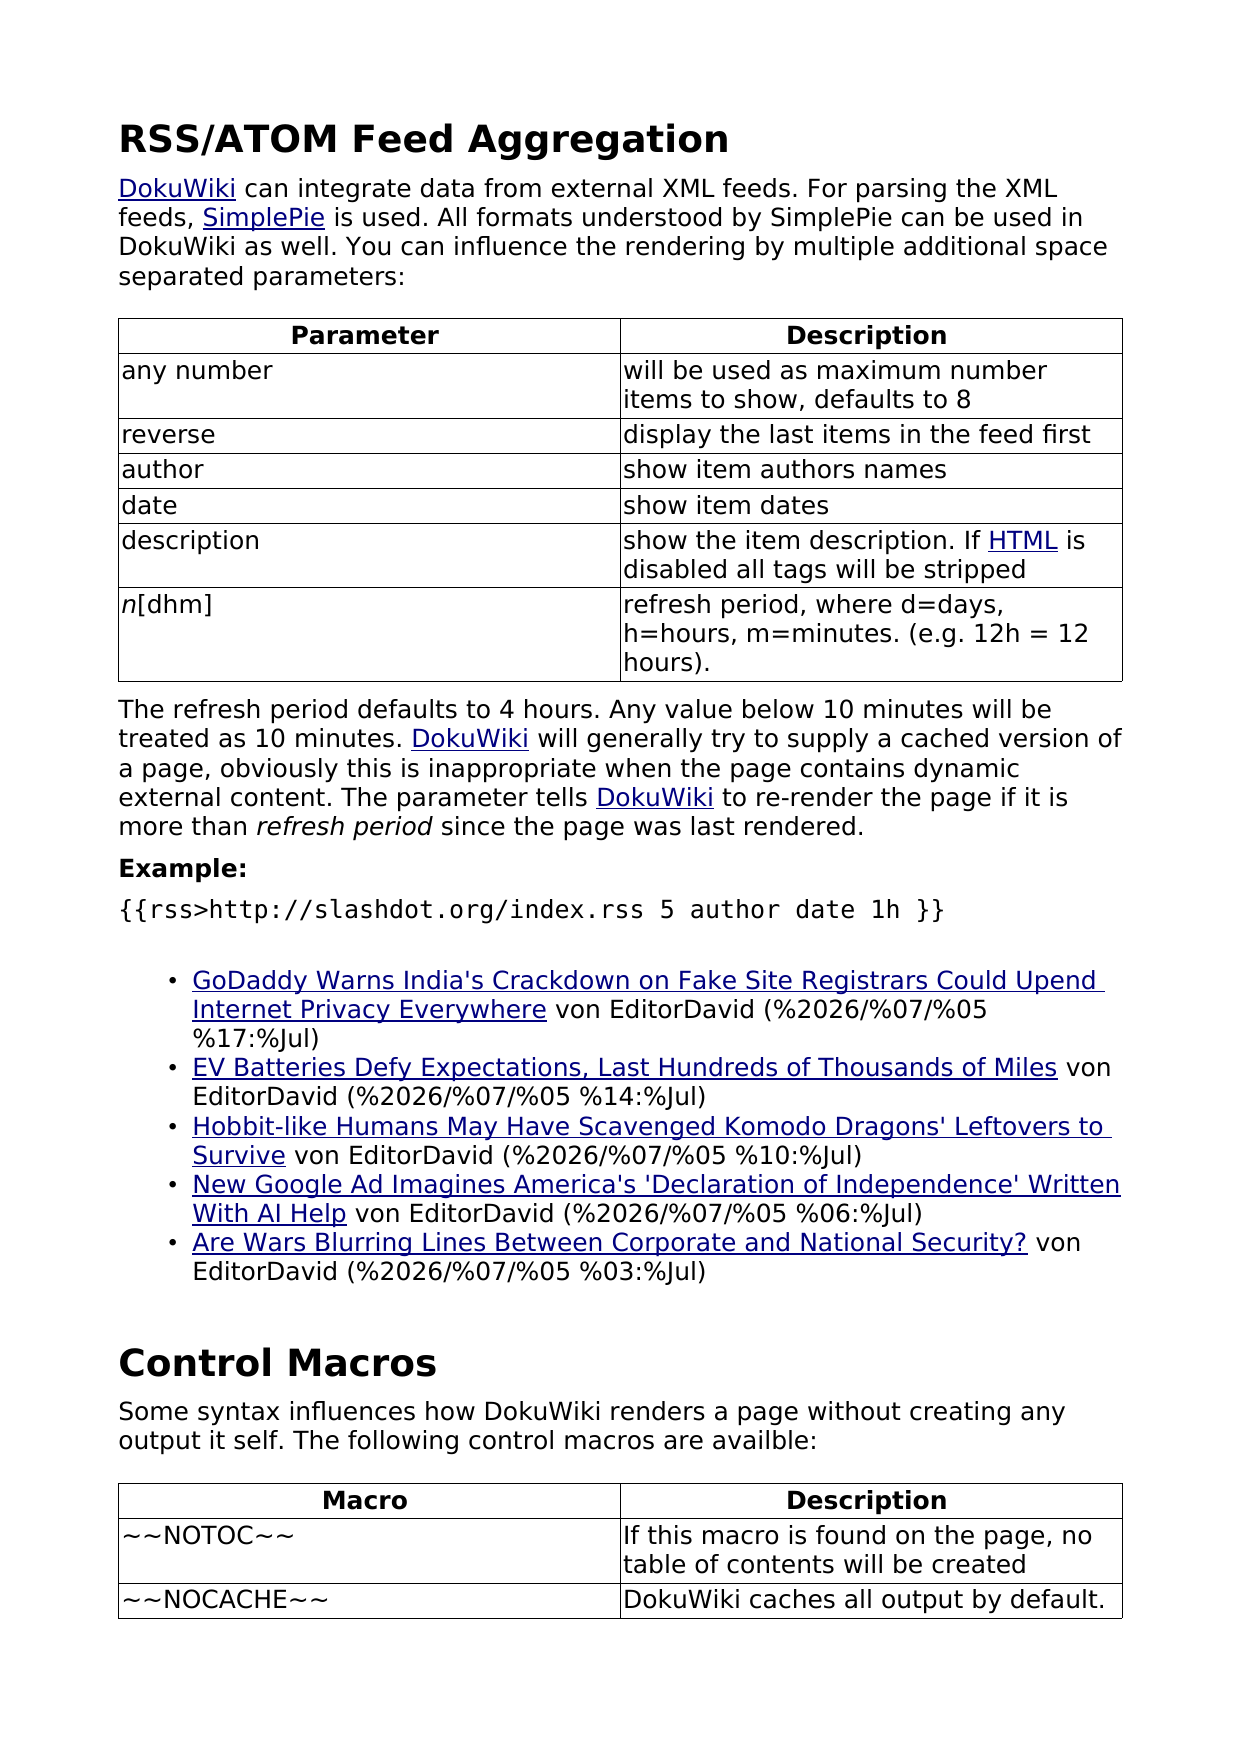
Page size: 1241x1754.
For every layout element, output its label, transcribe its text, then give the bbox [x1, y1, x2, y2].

table_cell author [119, 454, 620, 488]
text DokuWiki can integrate data from external XML feeds. For parsing the XML feeds, SimplePie is used. All formats understood by SimplePie can be used in DokuWiki as well. You can influence the rendering by multiple additional space separated parameters: [118, 174, 1122, 291]
table_cell any number [119, 354, 620, 418]
table_cell ~~NOTOC~~ [119, 1519, 620, 1582]
table_cell date [119, 489, 620, 523]
table_cell will be used as maximum number items to show, defaults to 8 [621, 354, 1122, 418]
table_cell description [119, 524, 620, 587]
table_cell DokuWiki caches all output by default. [621, 1584, 1122, 1617]
table_header Description [621, 1484, 1122, 1518]
table_cell reverse [119, 419, 620, 453]
text Some syntax influences how DokuWiki renders a page without creating any output it self. The following control macros are availble: [118, 1397, 1122, 1456]
subtitle RSS/ATOM Feed Aggregation [118, 118, 1122, 162]
table_cell show the item description. If HTML is disabled all tags will be stripped [621, 524, 1122, 587]
text Example: [118, 854, 1122, 883]
table_header Macro [119, 1484, 620, 1518]
table_cell refresh period, where d=days, h=hours, m=minutes. (e.g. 12h = 12 hours). [621, 588, 1122, 681]
table_cell ~~NOCACHE~~ [119, 1584, 620, 1617]
table_cell display the last items in the feed first [621, 419, 1122, 453]
table_header Description [621, 319, 1122, 353]
text {{rss>http://slashdot.org/index.rss 5 author date 1h }} [118, 896, 1122, 925]
list New Google Ad Imagines America's 'Declaration of Independence' Written With AI Help von EditorDavid (%2026/%07/%05 %06:%Jul) [177, 1170, 1122, 1228]
list EV Batteries Defy Expectations, Last Hundreds of Thousands of Miles von EditorDavid (%2026/%07/%05 %14:%Jul) [177, 1053, 1122, 1112]
list GoDaddy Warns India's Crackdown on Fake Site Registrars Could Upend Internet Privacy Everywhere von EditorDavid (%2026/%07/%05 %17:%Jul) [177, 966, 1122, 1053]
table_cell show item authors names [621, 454, 1122, 488]
table_cell If this macro is found on the page, no table of contents will be created [621, 1519, 1122, 1582]
table_cell show item dates [621, 489, 1122, 523]
table_header Parameter [119, 319, 620, 353]
list Are Wars Blurring Lines Between Corporate and National Security? von EditorDavid (%2026/%07/%05 %03:%Jul) [177, 1228, 1122, 1287]
text The refresh period defaults to 4 hours. Any value below 10 minutes will be treated as 10 minutes. DokuWiki will generally try to supply a cached version of a page, obviously this is inappropriate when the page contains dynamic external content. The parameter tells DokuWiki to re-render the page if it is more than refresh period since the page was last rendered. [118, 696, 1122, 841]
subtitle Control Macros [118, 1341, 1122, 1385]
list Hobbit-like Humans May Have Scavenged Komodo Dragons' Leftovers to Survive von EditorDavid (%2026/%07/%05 %10:%Jul) [177, 1112, 1122, 1170]
table_cell n[dhm] [119, 588, 620, 681]
